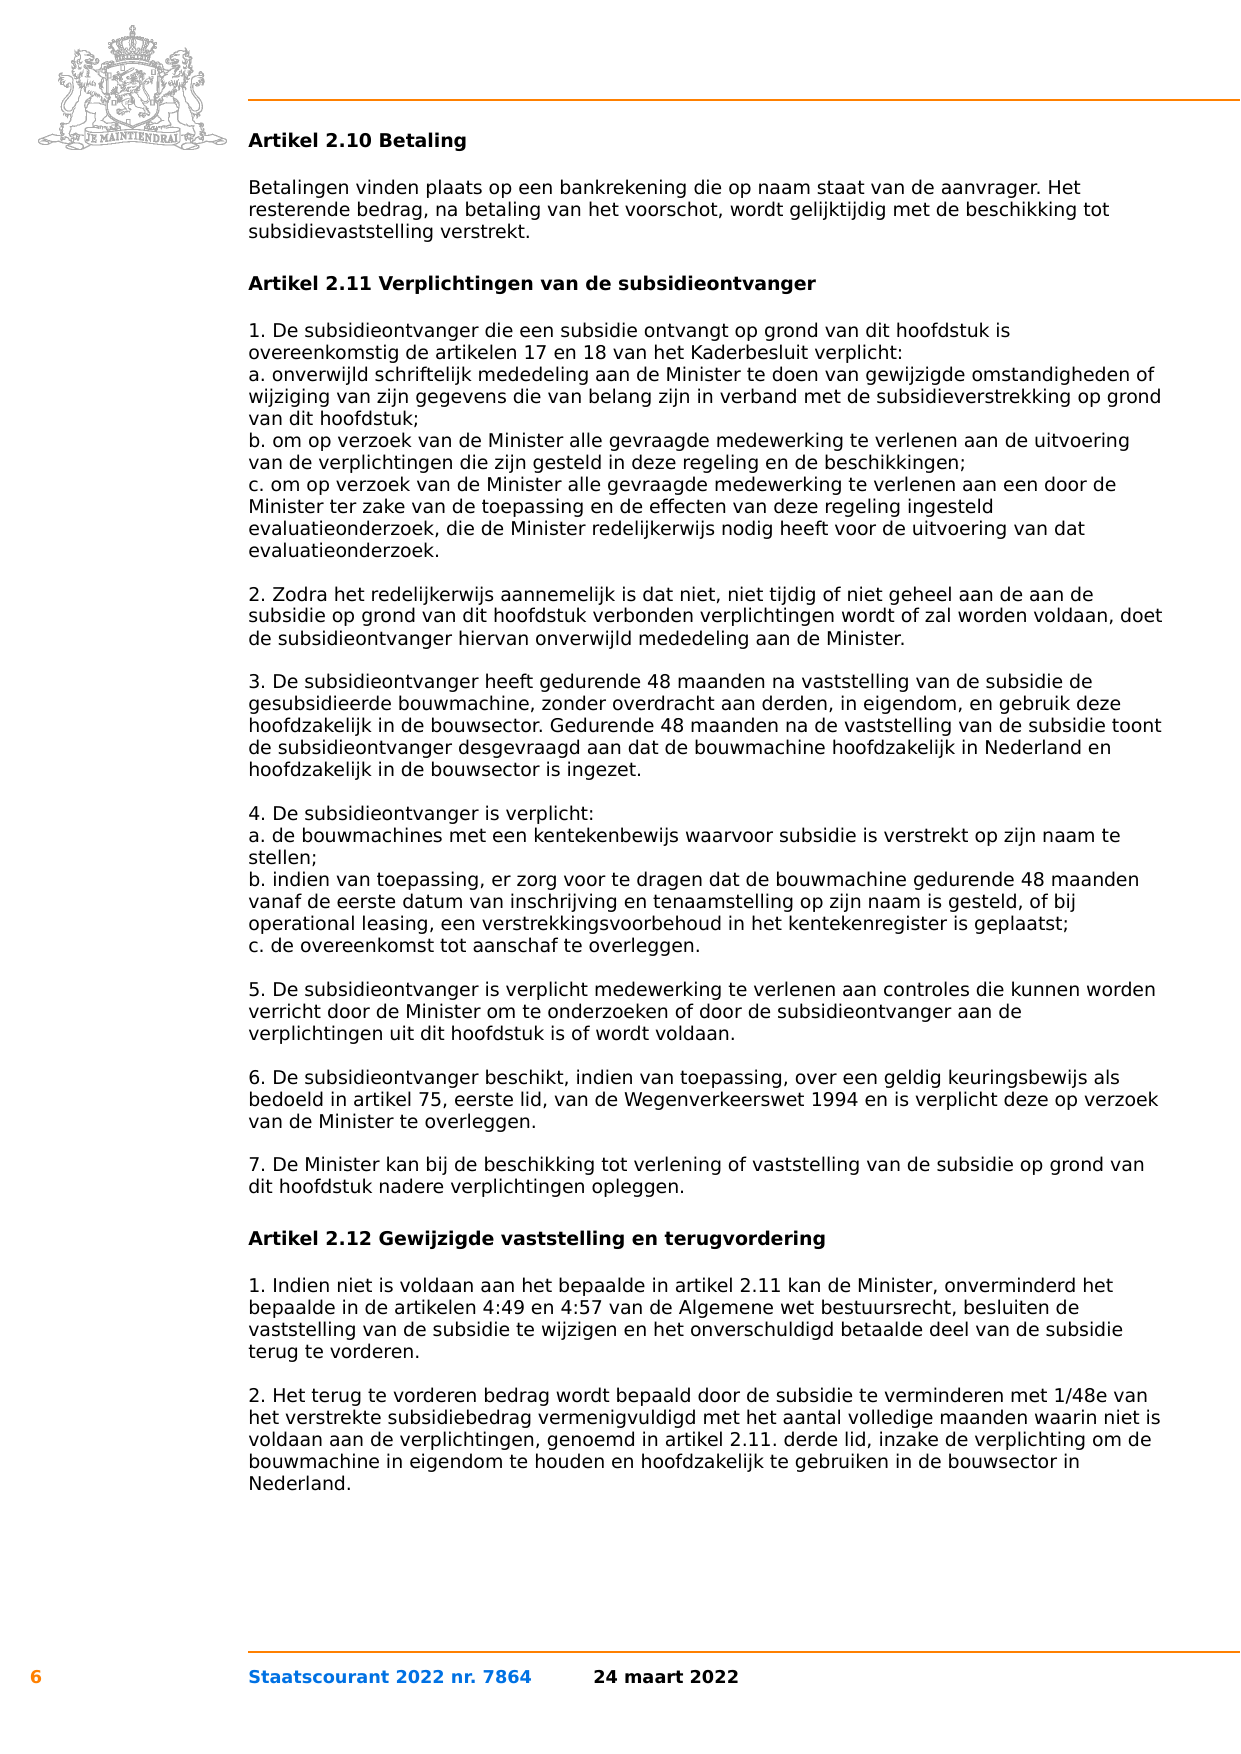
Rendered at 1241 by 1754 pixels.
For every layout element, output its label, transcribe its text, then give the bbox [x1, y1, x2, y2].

picture [38, 25, 227, 150]
text b. om op verzoek van de Minister alle gevraagde medewerking te verlenen aan de uitvoering van de verplichtingen die zijn gesteld in deze regeling en de beschikkingen; [248, 430, 1163, 474]
text 6. De subsidieontvanger beschikt, indien van toepassing, over een geldig keuringsbewijs als bedoeld in artikel 75, eerste lid, van de Wegenverkeerswet 1994 en is verplicht deze op verzoek van de Minister te overleggen. [248, 1067, 1163, 1132]
text a. de bouwmachines met een kentekenbewijs waarvoor subsidie is verstrekt op zijn naam te stellen; [248, 825, 1163, 869]
text 1. Indien niet is voldaan aan het bepaalde in artikel 2.11 kan de Minister, onverminderd het bepaalde in de artikelen 4:49 en 4:57 van de Algemene wet bestuursrecht, besluiten de vaststelling van de subsidie te wijzigen en het onverschuldigd betaalde deel van de subsidie terug te vorderen. [248, 1275, 1163, 1363]
text 3. De subsidieontvanger heeft gedurende 48 maanden na vaststelling van de subsidie de gesubsidieerde bouwmachine, zonder overdracht aan derden, in eigendom, en gebruik deze hoofdzakelijk in de bouwsector. Gedurende 48 maanden na de vaststelling van de subsidie toont de subsidieontvanger desgevraagd aan dat de bouwmachine hoofdzakelijk in Nederland en hoofdzakelijk in de bouwsector is ingezet. [248, 671, 1163, 781]
text 5. De subsidieontvanger is verplicht medewerking te verlenen aan controles die kunnen worden verricht door de Minister om te onderzoeken of door de subsidieontvanger aan de verplichtingen uit dit hoofdstuk is of wordt voldaan. [248, 979, 1163, 1045]
text 2. Zodra het redelijkerwijs aannemelijk is dat niet, niet tijdig of niet geheel aan de aan de subsidie op grond van dit hoofdstuk verbonden verplichtingen wordt of zal worden voldaan, doet de subsidieontvanger hiervan onverwijld mededeling aan de Minister. [248, 583, 1163, 649]
text 1. De subsidieontvanger die een subsidie ontvangt op grond van dit hoofdstuk is overeenkomstig de artikelen 17 en 18 van het Kaderbesluit verplicht: [248, 320, 1163, 364]
text Betalingen vinden plaats op een bankrekening die op naam staat van de aanvrager. Het resterende bedrag, na betaling van het voorschot, wordt gelijktijdig met de beschikking tot subsidievaststelling verstrekt. [248, 177, 1163, 243]
text 4. De subsidieontvanger is verplicht: [248, 803, 1163, 825]
subtitle Artikel 2.10 Betaling [248, 130, 1163, 152]
text c. om op verzoek van de Minister alle gevraagde medewerking te verlenen aan een door de Minister ter zake van de toepassing en de effecten van deze regeling ingesteld evaluatieonderzoek, die de Minister redelijkerwijs nodig heeft voor de uitvoering van dat evaluatieonderzoek. [248, 474, 1163, 562]
text c. de overeenkomst tot aanschaf te overleggen. [248, 935, 1163, 957]
text 7. De Minister kan bij de beschikking tot verlening of vaststelling van de subsidie op grond van dit hoofdstuk nadere verplichtingen opleggen. [248, 1154, 1163, 1198]
text 2. Het terug te vorderen bedrag wordt bepaald door de subsidie te verminderen met 1/48e van het verstrekte subsidiebedrag vermenigvuldigd met het aantal volledige maanden waarin niet is voldaan aan de verplichtingen, genoemd in artikel 2.11. derde lid, inzake de verplichting om de bouwmachine in eigendom te houden en hoofdzakelijk te gebruiken in de bouwsector in Nederland. [248, 1385, 1163, 1495]
subtitle Artikel 2.11 Verplichtingen van de subsidieontvanger [248, 273, 1163, 295]
subtitle Artikel 2.12 Gewijzigde vaststelling en terugvordering [248, 1228, 1163, 1250]
text a. onverwijld schriftelijk mededeling aan de Minister te doen van gewijzigde omstandigheden of wijziging van zijn gegevens die van belang zijn in verband met de subsidieverstrekking op grond van dit hoofdstuk; [248, 364, 1163, 430]
text b. indien van toepassing, er zorg voor te dragen dat de bouwmachine gedurende 48 maanden vanaf de eerste datum van inschrijving en tenaamstelling op zijn naam is gesteld, of bij operational leasing, een verstrekkingsvoorbehoud in het kentekenregister is geplaatst; [248, 869, 1163, 935]
